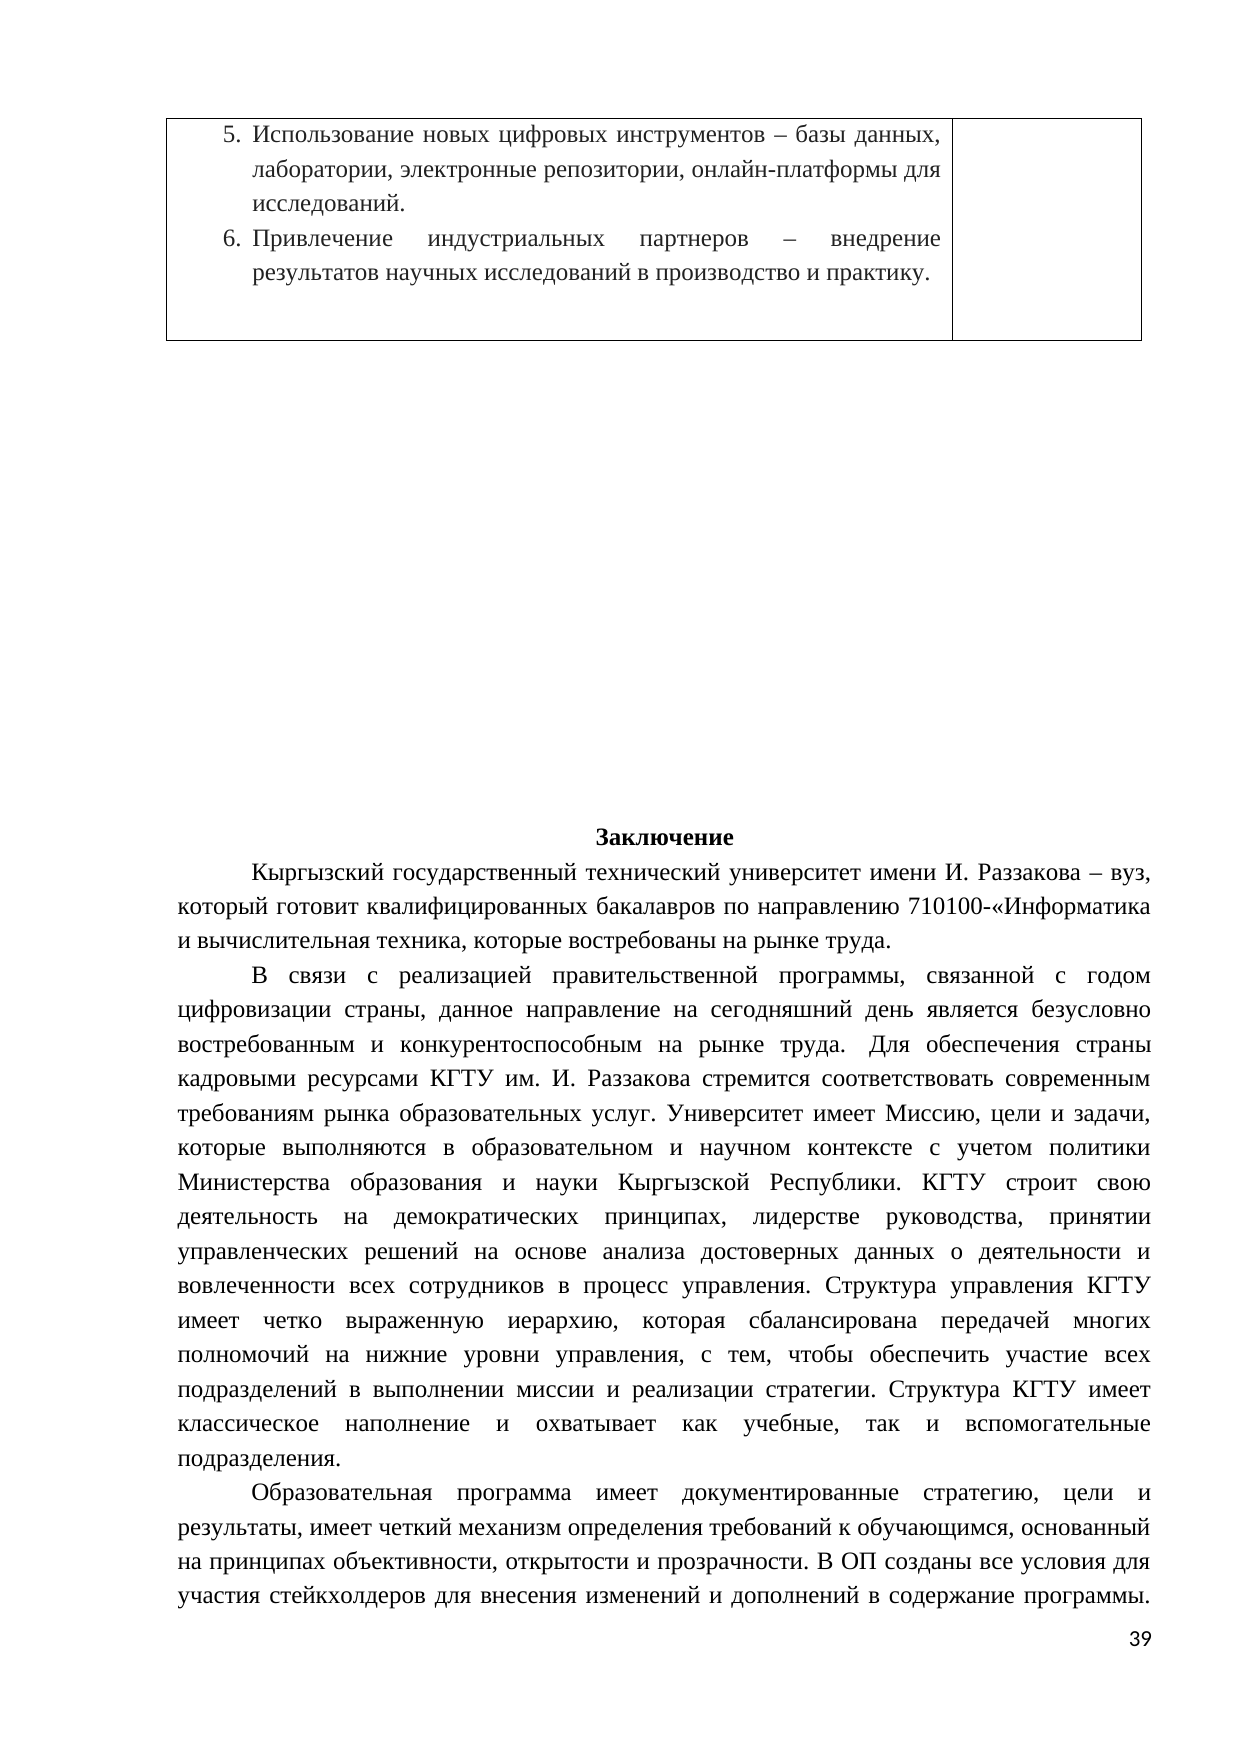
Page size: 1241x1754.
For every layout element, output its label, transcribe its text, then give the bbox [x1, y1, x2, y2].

table_cell Сильные стороны: Интеграция научно-исследовательской деятельности персонала и обучающихся в образовательный процесс. Наличие материально-технических и информационных ресурсов, обеспечивающих проведение научных исследований. Действующая система поощрения за внедрение результатов НИР в учебный процесс и производственную практику. Участие обучающихся и ППС в научных конференциях, семинарах и исследовательских проектах. Предпринимаемые меры по повышению публикационной активности в рецензируемых научных изданиях. Слабые стороны: Недостаточная доля публикаций обучающихся в авторитетных международных изданиях. Ограниченная систематичность международной научной мобильности и стажировок. Неравномерная вовлеченность обучающихся в научно-исследовательскую деятельность на ранних курсах. Необходимость дальнейшего расширения практики внедрения результатов НИР в производство. Рекомендации: Расширение международного сотрудничества – участие в совместных научных проектах, международных конференциях, стажировках и обменах кадрами. Рост публикационной активности – увеличение числа публикаций персонала и обучающихся в международных индексируемых изданиях. Внедрение результатов НИР в учебный процесс – использование научных разработок при обновлении учебных дисциплин и методических материалов. Развитие исследовательских компетенций студентов – вовлечение обучающихся в совместные проекты, конкурсы и гранты. Использование новых цифровых инструментов – базы данных, лаборатории, электронные репозитории, онлайн-платформы для исследований. Привлечение индустриальных партнеров – внедрение результатов научных исследований в производство и практику. [167, 119, 952, 340]
table_cell [953, 119, 1141, 340]
text Заключение [177, 822, 1152, 851]
text Образовательная программа имеет документированные стратегию, цели и результаты, имеет четкий механизм определения требований к обучающимся, основанный на принципах объективности, открытости и прозрачности. В ОП созданы все условия для участия стейкхолдеров для внесения изменений и дополнений в содержание программы. [177, 1477, 1152, 1609]
text В связи с реализацией правительственной программы, связанной с годом цифровизации страны, данное направление на сегодняшний день является безусловно востребованным и конкурентоспособным на рынке труда. Для обеспечения страны кадровыми ресурсами КГТУ им. И. Раззакова стремится соответствовать современным требованиям рынка образовательных услуг. Университет имеет Миссию, цели и задачи, которые выполняются в образовательном и научном контексте с учетом политики Министерства образования и науки Кыргызской Республики. КГТУ строит свою деятельность на демократических принципах, лидерстве руководства, принятии управленческих решений на основе анализа достоверных данных о деятельности и вовлеченности всех сотрудников в процесс управления. Структура управления КГТУ имеет четко выраженную иерархию, которая сбалансирована передачей многих полномочий на нижние уровни управления, с тем, чтобы обеспечить участие всех подразделений в выполнении миссии и реализации стратегии. Структура КГТУ имеет классическое наполнение и охватывает как учебные, так и вспомогательные подразделения. [177, 960, 1152, 1471]
text Кыргызский государственный технический университет имени И. Раззакова – вуз, который готовит квалифицированных бакалавров по направлению 710100-«Информатика и вычислительная техника, которые востребованы на рынке труда. [177, 857, 1152, 954]
